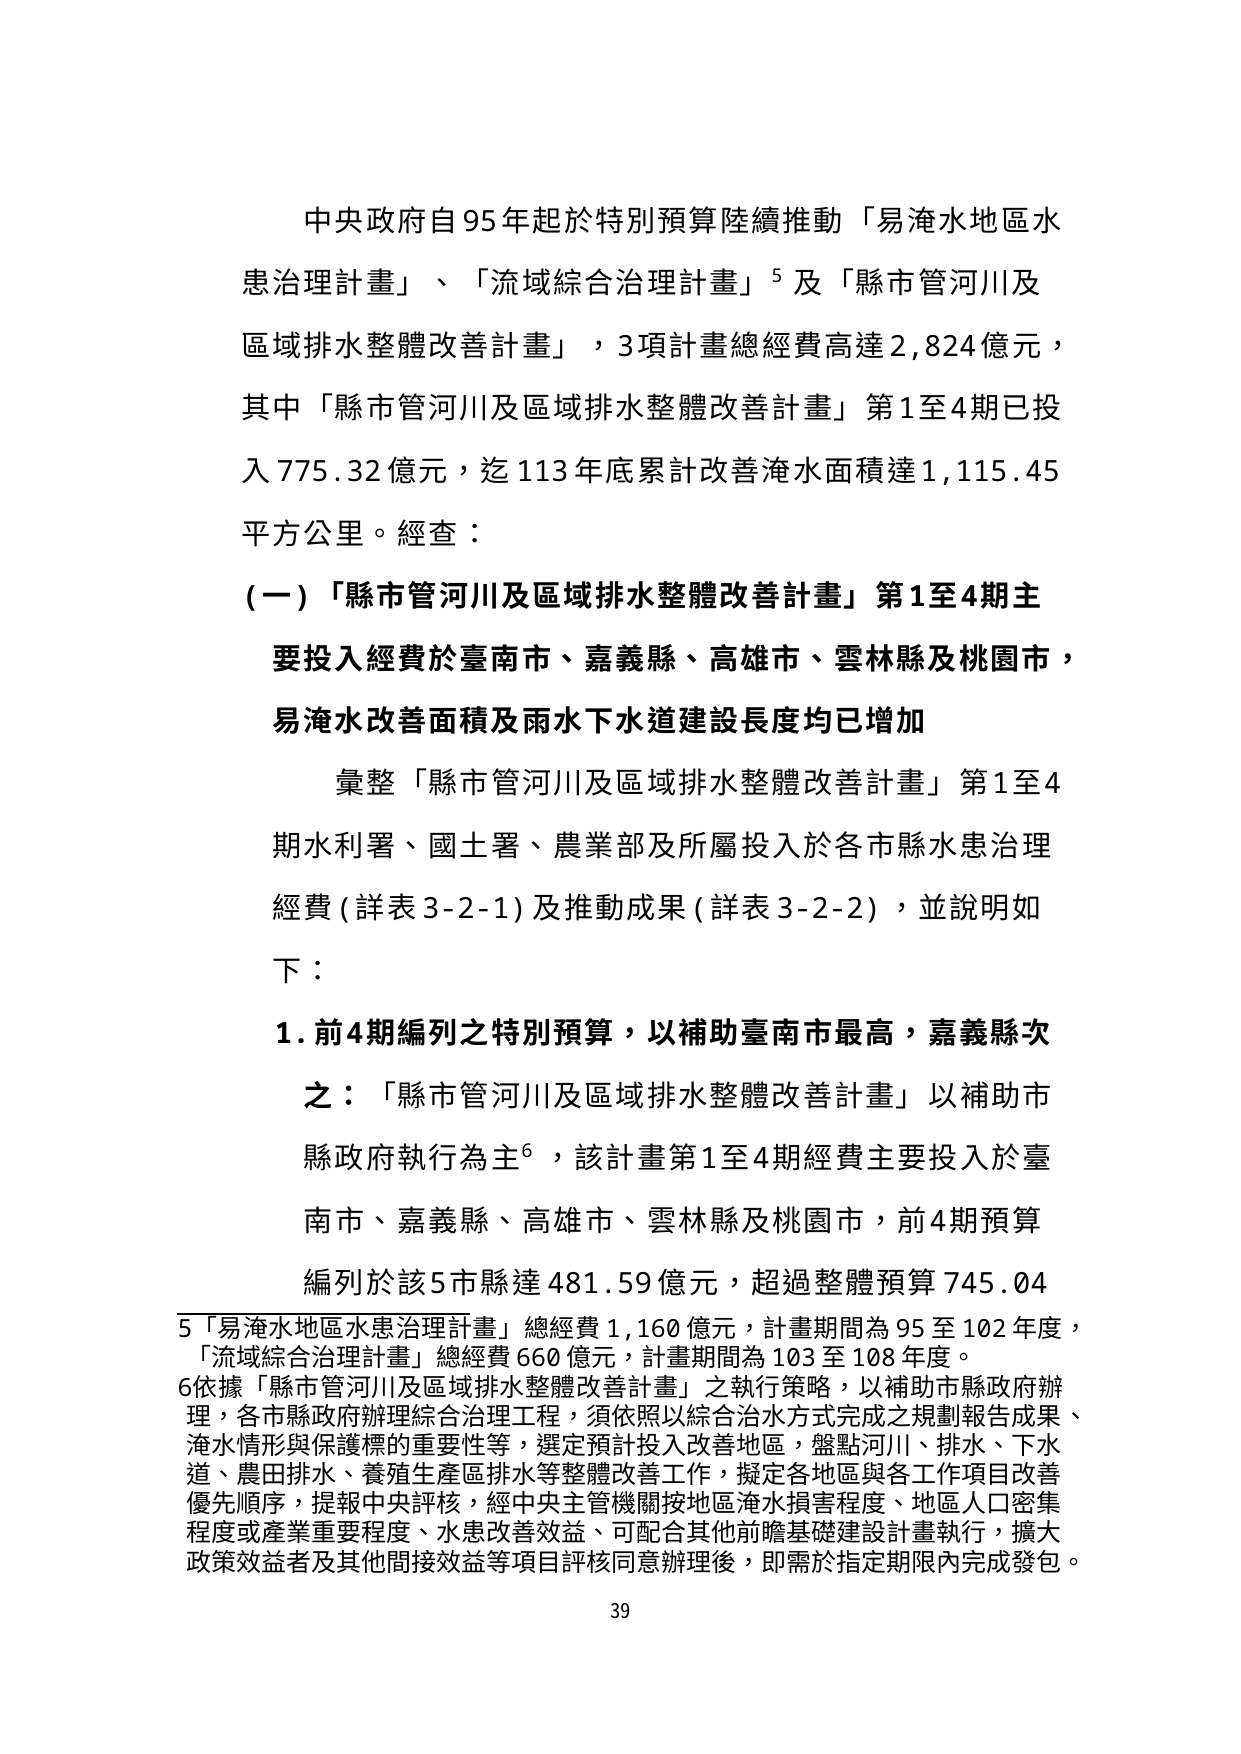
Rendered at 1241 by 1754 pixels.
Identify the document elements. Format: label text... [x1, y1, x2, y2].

text 1.前4期編列之特別預算，以補助臺南市最高，嘉義縣次之：「縣市管河川及區域排水整體改善計畫」以補助市縣政府執行為主，該計畫第1至4期經費主要投入於臺南市、嘉義縣、高雄市、雲林縣及桃園市，前4期預算編列於該5市縣達481.59億元，超過整體預算745.04 [266, 990, 1063, 1302]
text (一)「縣市管河川及區域排水整體改善計畫」第1至4期主要投入經費於臺南市、嘉義縣、高雄市、雲林縣及桃園市，易淹水改善面積及雨水下水道建設長度均已增加 [236, 552, 1063, 740]
text 「易淹水地區水患治理計畫」總經費1,160億元，計畫期間為95至102年度，「流域綜合治理計畫」總經費660億元，計畫期間為103至108年度。 [177, 1314, 1063, 1373]
text 依據「縣市管河川及區域排水整體改善計畫」之執行策略，以補助市縣政府辦理，各市縣政府辦理綜合治理工程，須依照以綜合治水方式完成之規劃報告成果、淹水情形與保護標的重要性等，選定預計投入改善地區，盤點河川、排水、下水道、農田排水、養殖生產區排水等整體改善工作，擬定各地區與各工作項目改善優先順序，提報中央評核，經中央主管機關按地區淹水損害程度、地區人口密集程度或產業重要程度、水患改善效益、可配合其他前瞻基礎建設計畫執行，擴大政策效益者及其他間接效益等項目評核同意辦理後，即需於指定期限內完成發包。 [177, 1373, 1063, 1577]
text 中央政府自95年起於特別預算陸續推動「易淹水地區水患治理計畫」、「流域綜合治理計畫」及「縣市管河川及區域排水整體改善計畫」，3項計畫總經費高達2,824億元，其中「縣市管河川及區域排水整體改善計畫」第1至4期已投入775.32億元，迄113年底累計改善淹水面積達1,115.45平方公里。經查： [236, 177, 1063, 552]
text 彙整「縣市管河川及區域排水整體改善計畫」第1至4期水利署、國土署、農業部及所屬投入於各市縣水患治理經費(詳表3-2-1)及推動成果(詳表3-2-2)，並說明如下： [266, 740, 1063, 990]
